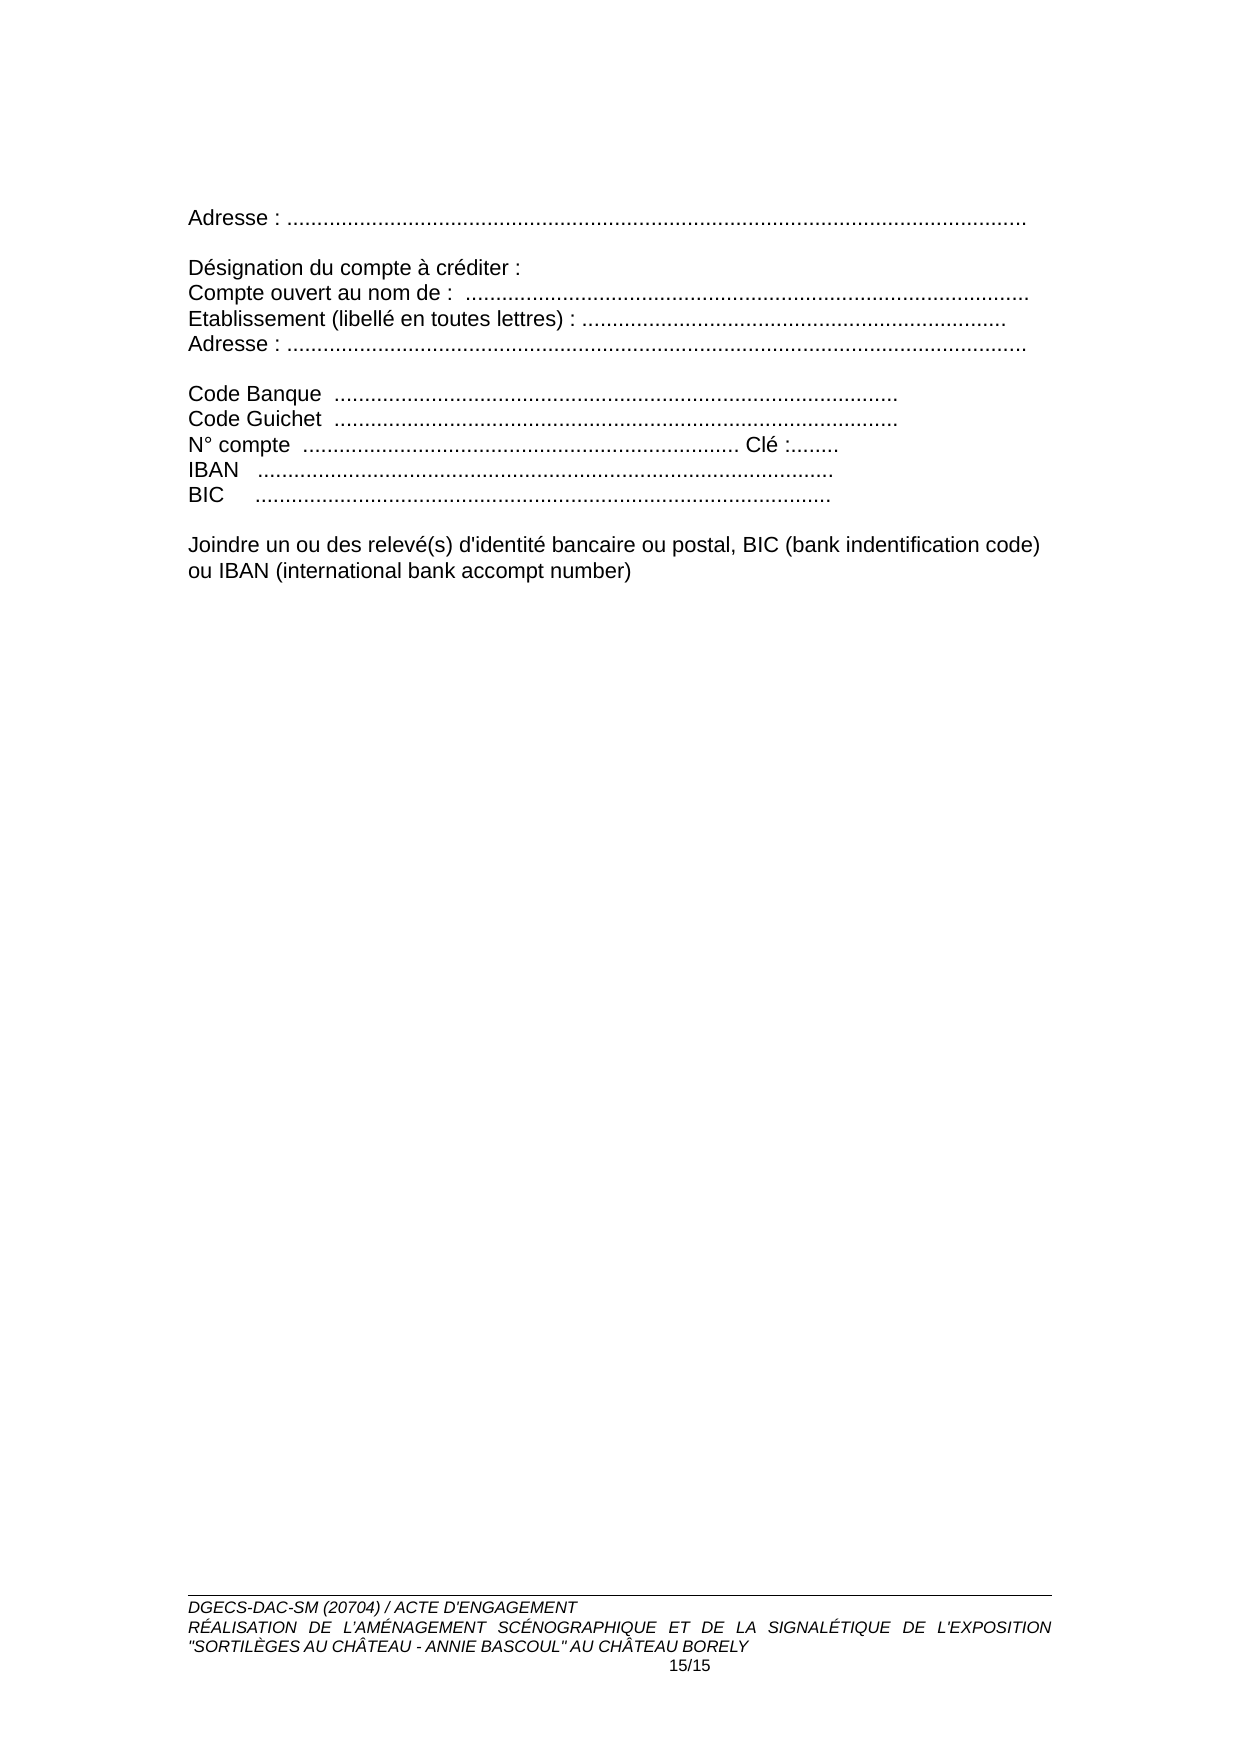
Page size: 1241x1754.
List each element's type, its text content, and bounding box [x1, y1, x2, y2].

text Désignation du compte à créditer : [188, 255, 1052, 280]
text Adresse : .......................................................................................................................... [188, 204, 1052, 230]
text Adresse : .......................................................................................................................... [188, 331, 1052, 356]
text BIC ............................................................................................... [188, 482, 1052, 507]
text Etablissement (libellé en toutes lettres) : ...................................................................... [188, 305, 1052, 331]
text Code Guichet ............................................................................................. [188, 406, 1052, 431]
text Code Banque ............................................................................................. [188, 381, 1052, 406]
text Joindre un ou des relevé(s) d'identité bancaire ou postal, BIC (bank indentification code) ou IBAN (international bank accompt number) [188, 532, 1052, 583]
text N° compte ........................................................................ Clé :........ [188, 431, 1052, 457]
text Compte ouvert au nom de : ............................................................................................. [188, 280, 1052, 305]
text IBAN ............................................................................................... [188, 457, 1052, 482]
